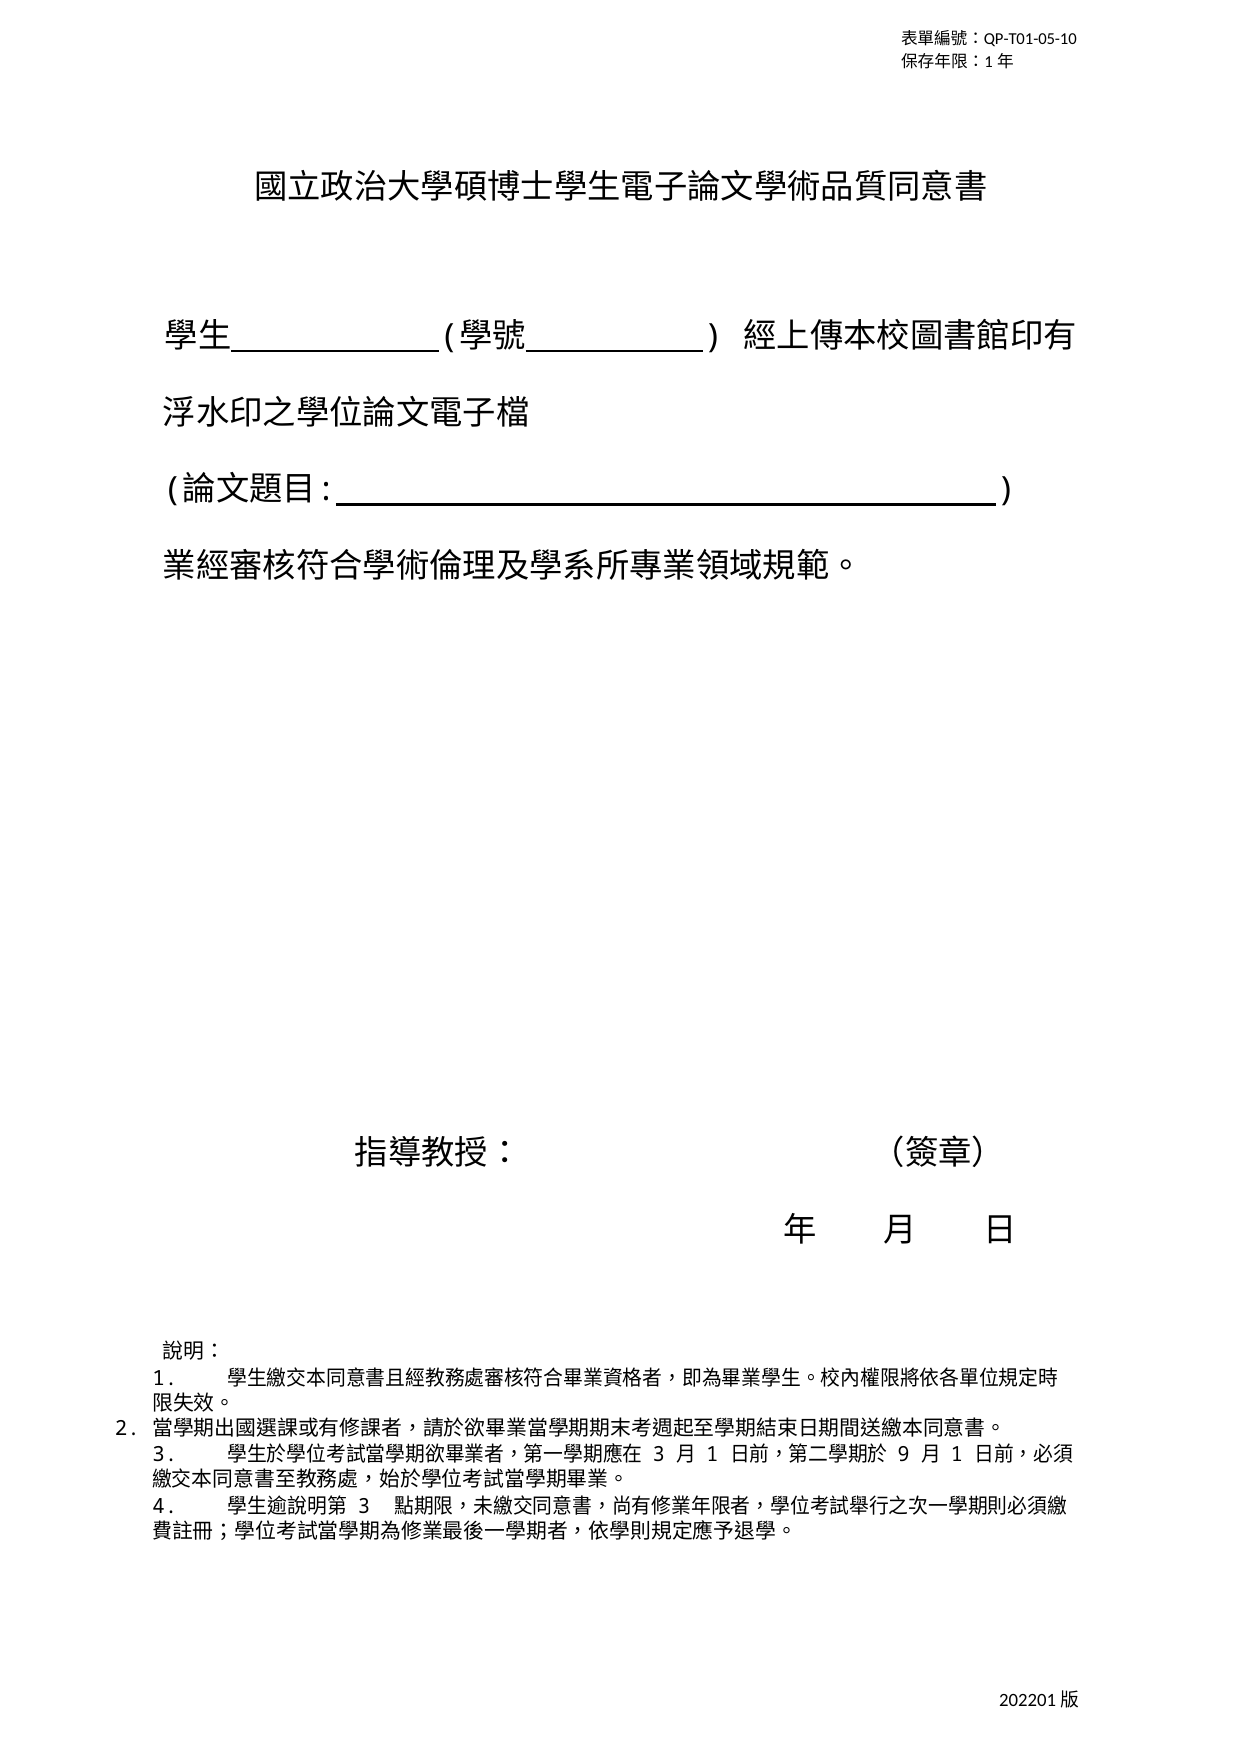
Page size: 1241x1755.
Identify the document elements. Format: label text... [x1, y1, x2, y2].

text 業經審核符合學術倫理及學系所專業領域規範。 [162, 538, 1091, 587]
text (論文題目: ) [162, 462, 1091, 511]
list 當學期出國選課或有修課者，請於欲畢業當學期期末考週起至學期結束日期間送繳本同意書。 [114, 1416, 1091, 1441]
text 浮水印之學位論文電子檔 [162, 386, 1091, 434]
text 學生 (學號 ) 經上傳本校圖書館印有 [152, 309, 1089, 358]
list 學生於學位考試當學期欲畢業者，第一學期應在 3 月 1 日前，第二學期於 9 月 1 日前，必須繳交本同意書至教務處，始於學位考試當學期畢業。 [152, 1441, 1076, 1493]
text 說明： [162, 1337, 1091, 1364]
text 指導教授： （簽章） [354, 1126, 1091, 1174]
text 202201 版 [152, 1687, 1079, 1712]
text 國立政治大學碩博士學生電子論文學術品質同意書 [252, 160, 989, 208]
text 表單編號：QP-T01-05-10 [901, 27, 1091, 49]
list 學生繳交本同意書且經教務處審核符合畢業資格者，即為畢業學生。校內權限將依各單位規定時 限失效。 [152, 1365, 1076, 1416]
text 保存年限：1 年 [901, 49, 1091, 72]
text 年 月 日 [152, 1203, 1017, 1251]
list 學生逾說明第 3 點期限，未繳交同意書，尚有修業年限者，學位考試舉行之次一學期則必須繳費註冊；學位考試當學期為修業最後一學期者，依學則規定應予退學。 [152, 1493, 1075, 1544]
